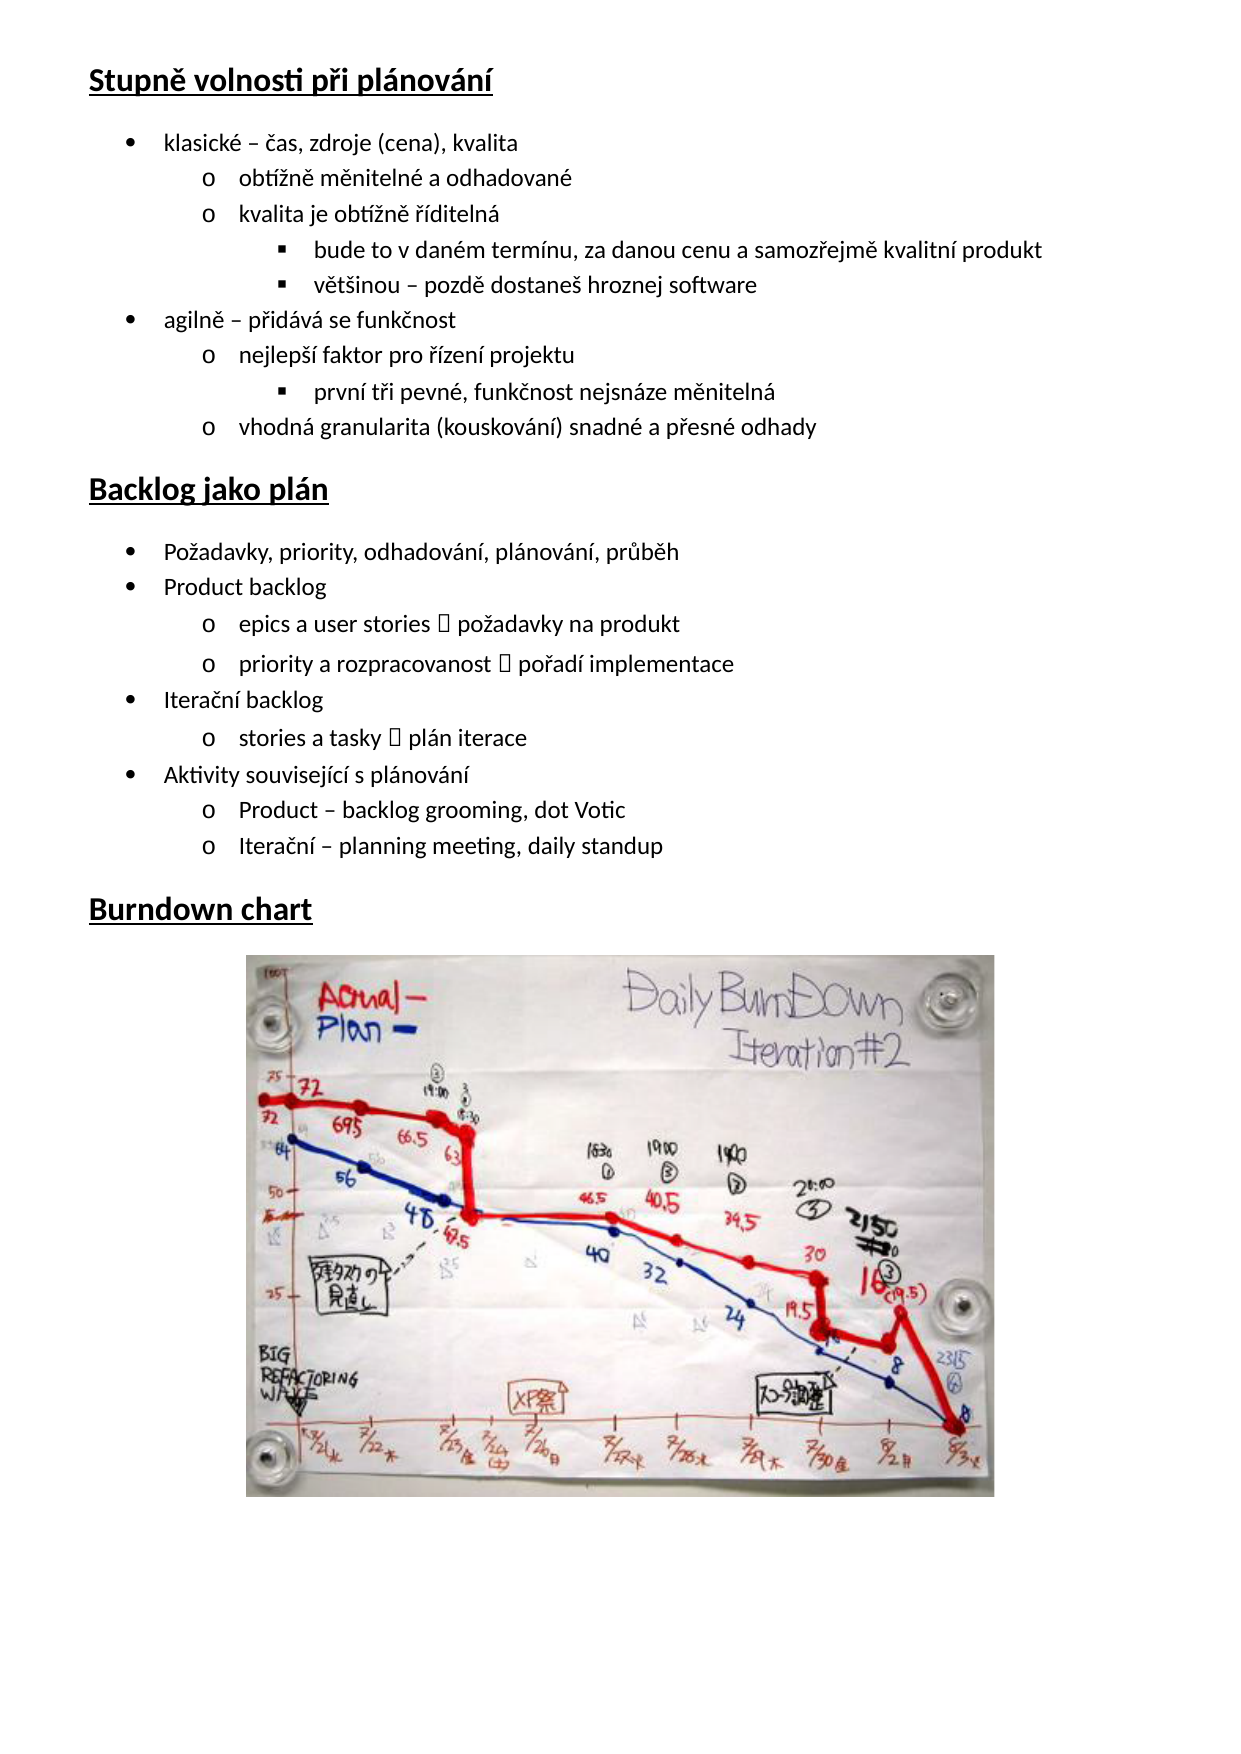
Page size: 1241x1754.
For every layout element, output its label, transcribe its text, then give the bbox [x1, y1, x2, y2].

list kvalita je obtížně říditelná [201, 198, 1152, 230]
list Aktivity související s plánování [126, 759, 1152, 789]
list stories a tasky  plán iterace [201, 720, 1152, 754]
text Burndown chart [88, 888, 1152, 928]
list nejlepší faktor pro řízení projektu [201, 339, 1152, 371]
list agilně – přidává se funkčnost [126, 304, 1152, 335]
list klasické – čas, zdroje (cena), kvalita [126, 127, 1152, 157]
list vhodná granularita (kouskování) snadné a přesné odhady [201, 411, 1152, 443]
list epics a user stories  požadavky na produkt [201, 606, 1152, 640]
list první tři pevné, funkčnost nejsnáze měnitelná [276, 376, 1152, 407]
list Požadavky, priority, odhadování, plánování, průběh [126, 536, 1152, 566]
list Iterační – planning meeting, daily standup [201, 831, 1152, 862]
list Product – backlog grooming, dot Votic [201, 794, 1152, 826]
list většinou – pozdě dostaneš hroznej software [276, 269, 1152, 300]
list obtížně měnitelné a odhadované [201, 162, 1152, 193]
list bude to v daném termínu, za danou cenu a samozřejmě kvalitní produkt [276, 234, 1152, 265]
list Product backlog [126, 571, 1152, 601]
list Iterační backlog [126, 685, 1152, 715]
text Stupně volnosti při plánování [88, 59, 1152, 100]
list priority a rozpracovanost  pořadí implementace [201, 645, 1152, 679]
text Backlog jako plán [88, 468, 1152, 509]
